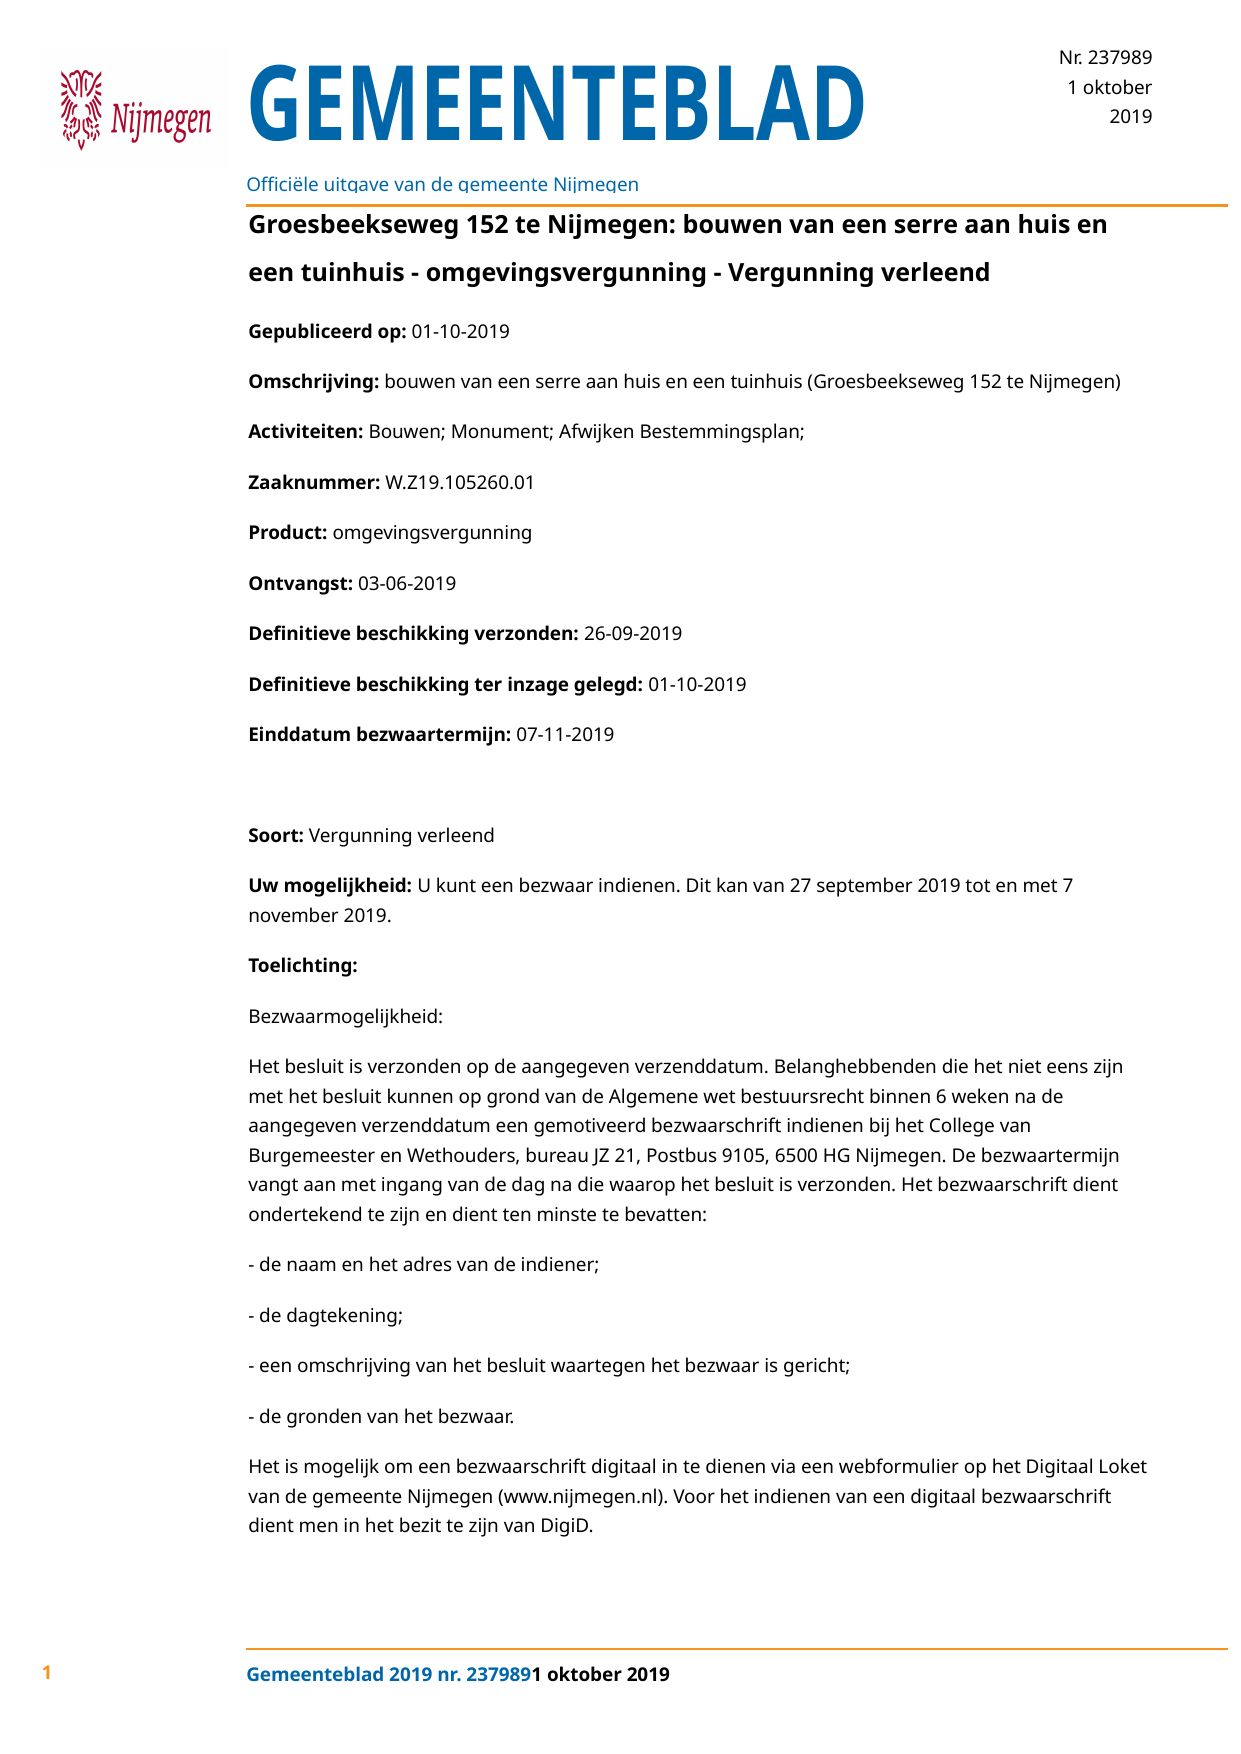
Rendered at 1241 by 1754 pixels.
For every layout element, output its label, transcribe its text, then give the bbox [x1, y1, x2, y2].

text Het besluit is verzonden op de aangegeven verzenddatum. Belanghebbenden die het niet eens zijn met het besluit kunnen op grond van de Algemene wet bestuursrecht binnen 6 weken na de aangegeven verzenddatum een gemotiveerd bezwaarschrift indienen bij het College van Burgemeester en Wethouders, bureau JZ 21, Postbus 9105, 6500 HG Nijmegen. De bezwaartermijn vangt aan met ingang van de dag na die waarop het besluit is verzonden. Het bezwaarschrift dient ondertekend te zijn en dient ten minste te bevatten: [248, 1053, 1152, 1227]
text - de dagtekening; [248, 1302, 1152, 1328]
text Groesbeekseweg 152 te Nijmegen: bouwen van een serre aan huis en een tuinhuis - omgevingsvergunning - Vergunning verleend [248, 207, 1152, 288]
text - een omschrijving van het besluit waartegen het bezwaar is gericht; [248, 1352, 1152, 1378]
text Ontvangst: 03-06-2019 [248, 570, 1152, 596]
text Gepubliceerd op: 01-10-2019 [248, 318, 1152, 344]
text Het is mogelijk om een bezwaarschrift digitaal in te dienen via een webformulier op het Digitaal Loket van de gemeente Nijmegen (www.nijmegen.nl). Voor het indienen van een digitaal bezwaarschrift dient men in het bezit te zijn van DigiD. [248, 1453, 1152, 1538]
text Product: omgevingsvergunning [248, 519, 1152, 545]
text Einddatum bezwaartermijn: 07-11-2019 [248, 721, 1152, 747]
text Activiteiten: Bouwen; Monument; Afwijken Bestemmingsplan; [248, 419, 1152, 444]
text Bezwaarmogelijkheid: [248, 1003, 1152, 1029]
text Definitieve beschikking verzonden: 26-09-2019 [248, 620, 1152, 646]
picture [41, 47, 231, 172]
text Uw mogelijkheid: U kunt een bezwaar indienen. Dit kan van 27 september 2019 tot en met 7 november 2019. [248, 872, 1152, 928]
text Toelichting: [248, 952, 1152, 978]
text - de naam en het adres van de indiener; [248, 1252, 1152, 1277]
text Zaaknummer: W.Z19.105260.01 [248, 469, 1152, 495]
text Definitieve beschikking ter inzage gelegd: 01-10-2019 [248, 671, 1152, 697]
text - de gronden van het bezwaar. [248, 1403, 1152, 1429]
text Omschrijving: bouwen van een serre aan huis en een tuinhuis (Groesbeekseweg 152 te Nijmegen) [248, 368, 1152, 394]
text Soort: Vergunning verleend [248, 822, 1152, 848]
